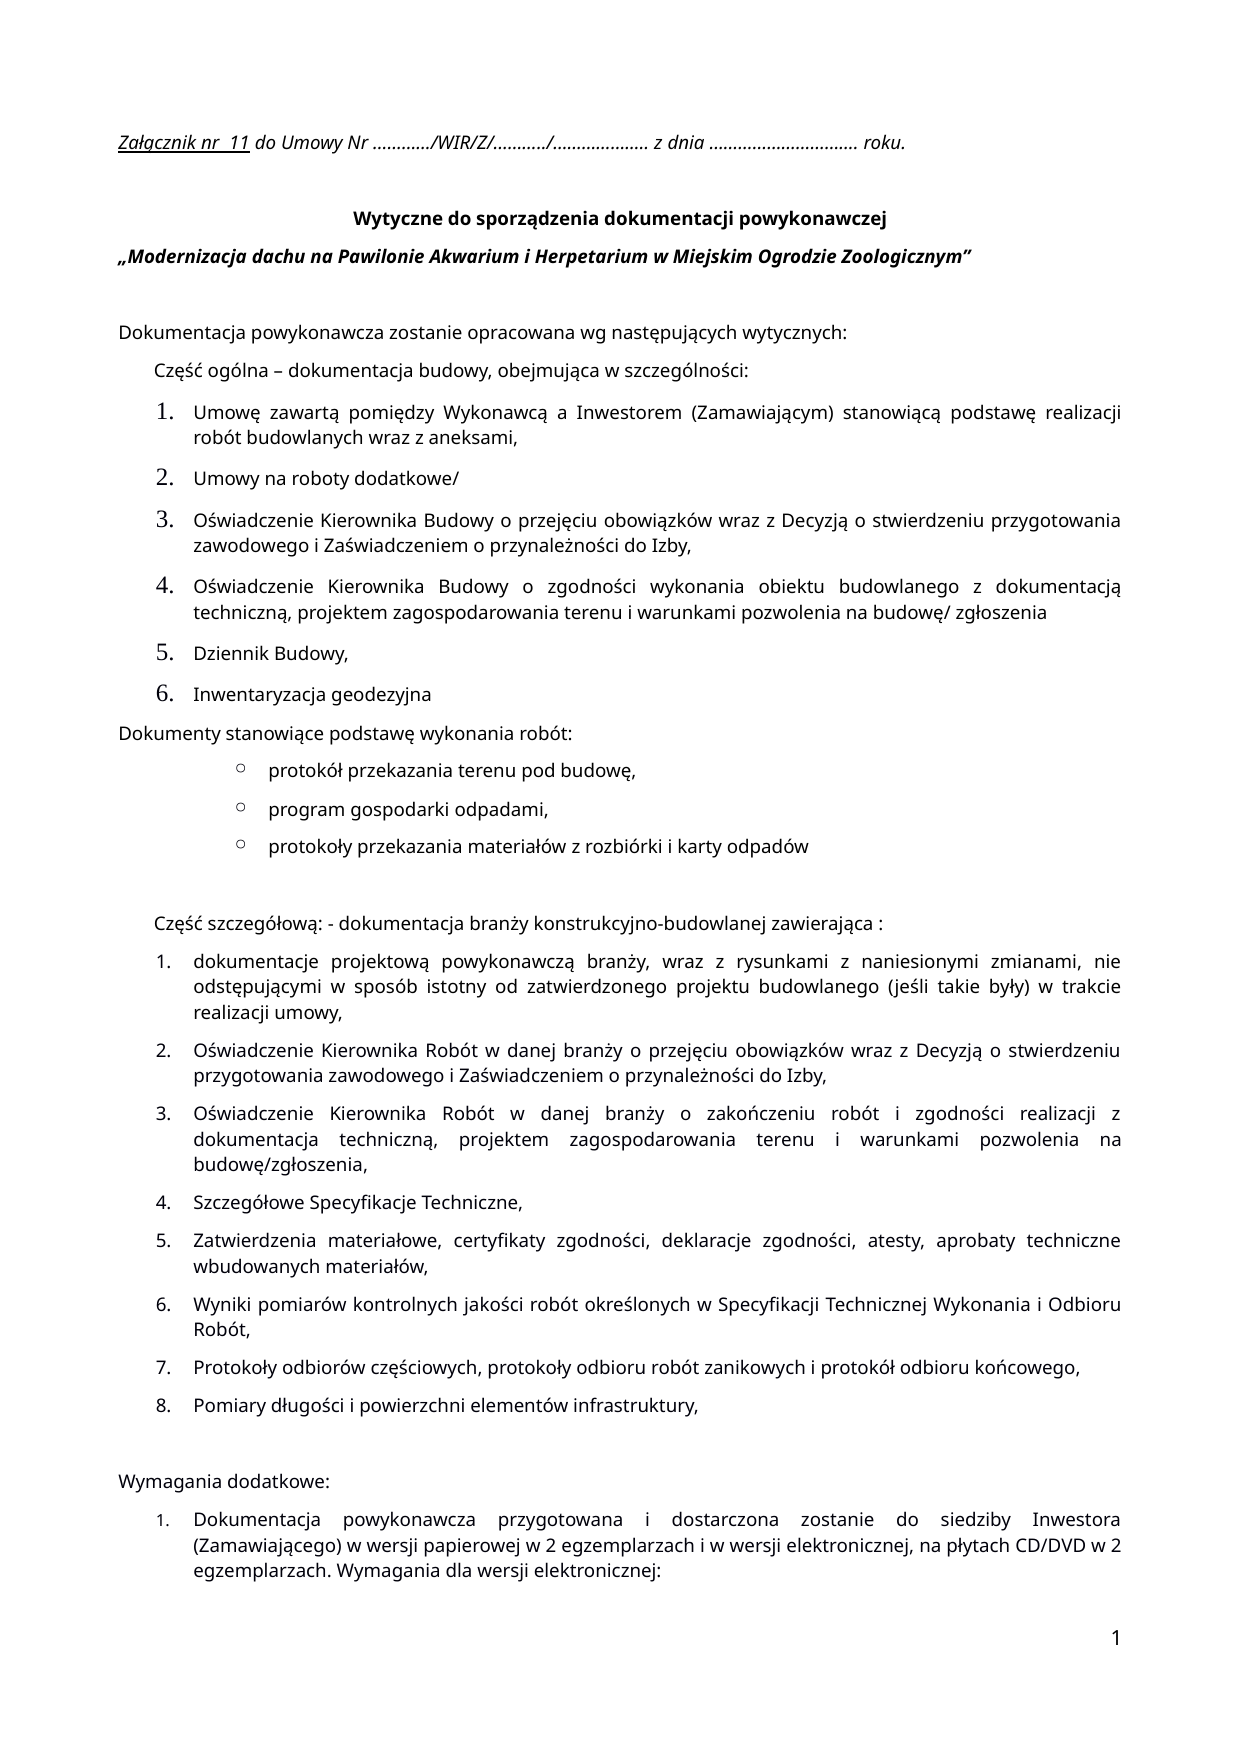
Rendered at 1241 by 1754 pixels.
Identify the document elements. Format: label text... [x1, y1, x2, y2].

text Wymagania dodatkowe: [118, 1469, 1122, 1494]
list Dokumentacja powykonawcza przygotowana i dostarczona zostanie do siedziby Inwestora (Zamawiającego) w wersji papierowej w 2 egzemplarzach i w wersji elektronicznej, na płytach CD/DVD w 2 egzemplarzach. Wymagania dla wersji elektronicznej: [156, 1507, 1122, 1583]
text Wytyczne do sporządzenia dokumentacji powykonawczej [118, 206, 1122, 231]
text Część szczegółową: - dokumentacja branży konstrukcyjno-budowlanej zawierająca : [118, 910, 1122, 935]
text Dokumentacja powykonawcza zostanie opracowana wg następujących wytycznych: [118, 320, 1122, 345]
list program gospodarki odpadami, [231, 796, 1122, 821]
text „Modernizacja dachu na Pawilonie Akwarium i Herpetarium w Miejskim Ogrodzie Zoologicznym” [118, 244, 1128, 269]
list protokoły przekazania materiałów z rozbiórki i karty odpadów [231, 834, 1122, 859]
list Oświadczenie Kierownika Robót w danej branży o zakończeniu robót i zgodności realizacji z dokumentacja techniczną, projektem zagospodarowania terenu i warunkami pozwolenia na budowę/zgłoszenia, [156, 1101, 1122, 1177]
text Załącznik nr 11 do Umowy Nr …………/WIR/Z/………../……………..… z dnia …………………………. roku. [118, 129, 1122, 155]
list Protokoły odbiorów częściowych, protokoły odbioru robót zanikowych i protokół odbioru końcowego, [156, 1355, 1122, 1380]
list Oświadczenie Kierownika Budowy o zgodności wykonania obiektu budowlanego z dokumentacją techniczną, projektem zagospodarowania terenu i warunkami pozwolenia na budowę/ zgłoszenia [156, 571, 1122, 625]
list Wyniki pomiarów kontrolnych jakości robót określonych w Specyfikacji Technicznej Wykonania i Odbioru Robót, [156, 1291, 1122, 1342]
list Inwentaryzacja geodezyjna [156, 678, 1122, 707]
list Zatwierdzenia materiałowe, certyfikaty zgodności, deklaracje zgodności, atesty, aprobaty techniczne wbudowanych materiałów, [156, 1228, 1122, 1279]
list Oświadczenie Kierownika Budowy o przejęciu obowiązków wraz z Decyzją o stwierdzeniu przygotowania zawodowego i Zaświadczeniem o przynależności do Izby, [156, 504, 1122, 558]
list Oświadczenie Kierownika Robót w danej branży o przejęciu obowiązków wraz z Decyzją o stwierdzeniu przygotowania zawodowego i Zaświadczeniem o przynależności do Izby, [156, 1037, 1122, 1088]
list dokumentacje projektową powykonawczą branży, wraz z rysunkami z naniesionymi zmianami, nie odstępującymi w sposób istotny od zatwierdzonego projektu budowlanego (jeśli takie były) w trakcie realizacji umowy, [156, 948, 1122, 1024]
list Pomiary długości i powierzchni elementów infrastruktury, [156, 1393, 1122, 1418]
list Umowy na roboty dodatkowe/ [156, 462, 1122, 491]
list protokół przekazania terenu pod budowę, [231, 758, 1122, 783]
text Część ogólna – dokumentacja budowy, obejmująca w szczególności: [118, 358, 1122, 383]
text Dokumenty stanowiące podstawę wykonania robót: [118, 720, 1122, 745]
list Szczegółowe Specyfikacje Techniczne, [156, 1189, 1122, 1215]
list Dziennik Budowy, [156, 637, 1122, 666]
list Umowę zawartą pomiędzy Wykonawcą a Inwestorem (Zamawiającym) stanowiącą podstawę realizacji robót budowlanych wraz z aneksami, [156, 396, 1122, 450]
